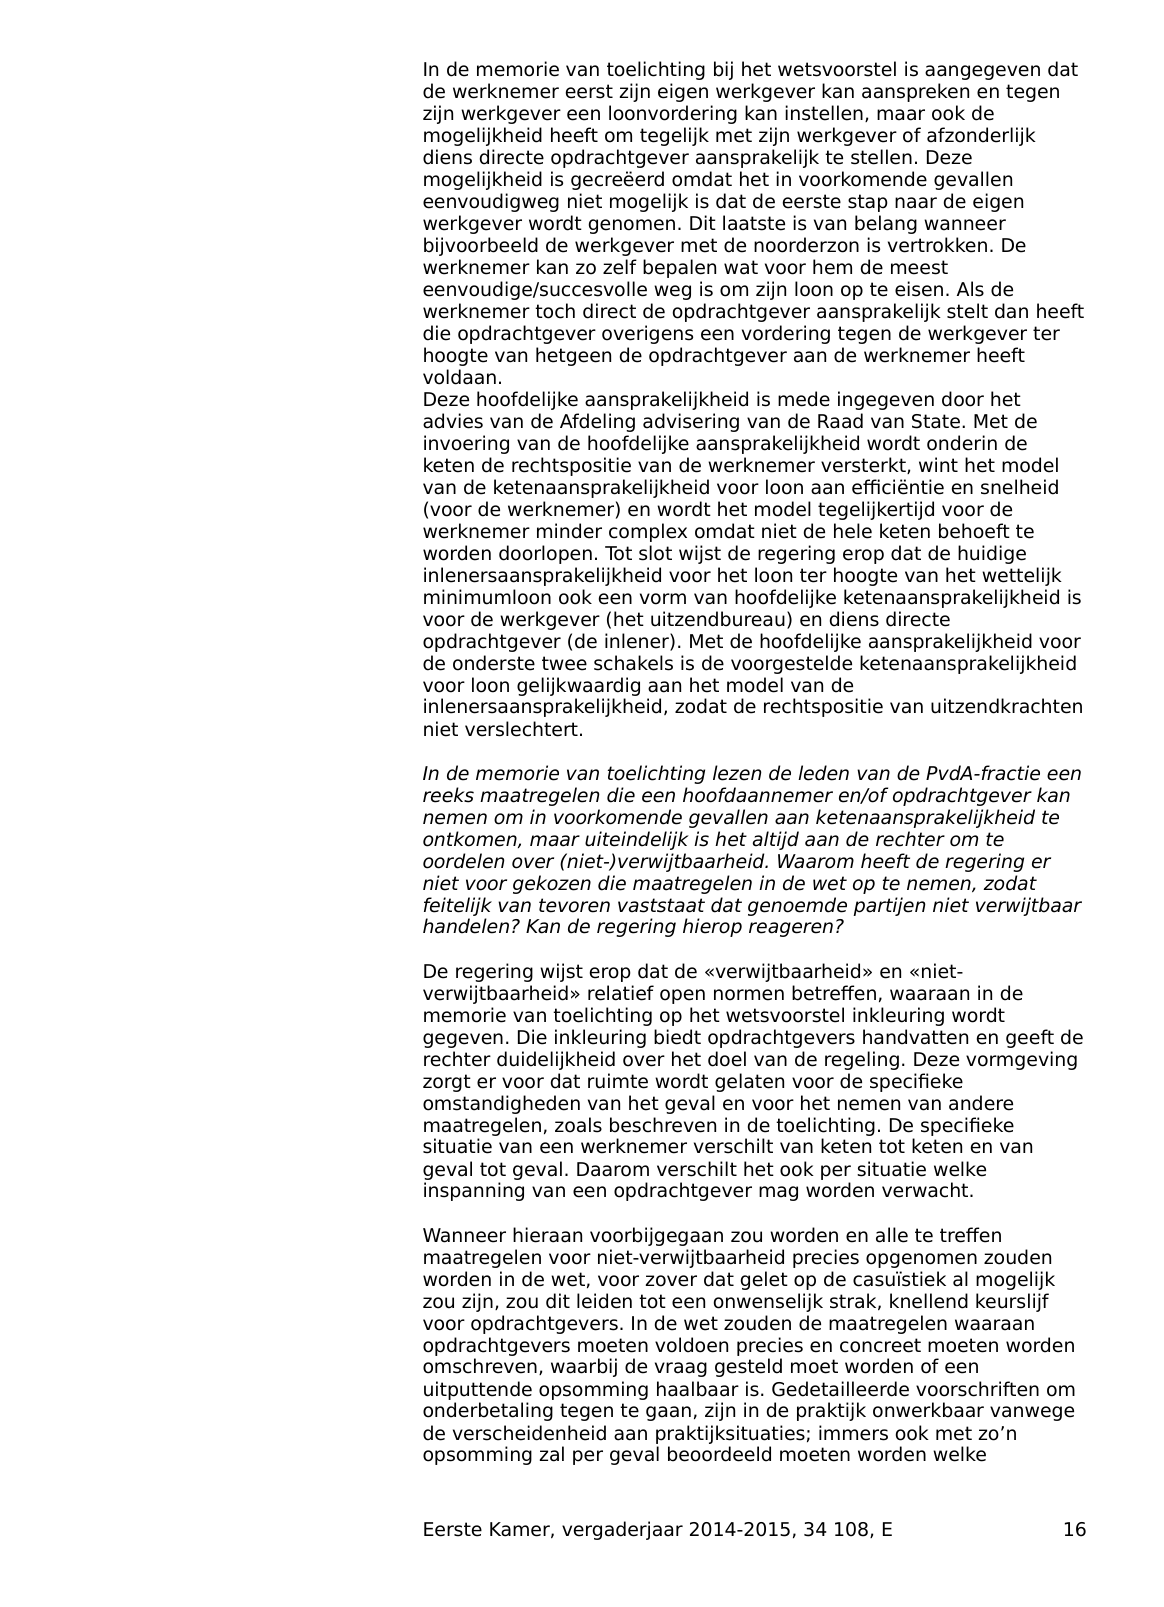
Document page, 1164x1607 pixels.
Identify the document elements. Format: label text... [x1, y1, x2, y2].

text De regering wijst erop dat de «verwijtbaarheid» en «niet-verwijtbaarheid» relatief open normen betreffen, waaraan in de memorie van toelichting op het wetsvoorstel inkleuring wordt gegeven. Die inkleuring biedt opdrachtgevers handvatten en geeft de rechter duidelijkheid over het doel van de regeling. Deze vormgeving zorgt er voor dat ruimte wordt gelaten voor de specifieke omstandigheden van het geval en voor het nemen van andere maatregelen, zoals beschreven in de toelichting. De specifieke situatie van een werknemer verschilt van keten tot keten en van geval tot geval. Daarom verschilt het ook per situatie welke inspanning van een opdrachtgever mag worden verwacht. [422, 961, 1087, 1202]
text Wanneer hieraan voorbijgegaan zou worden en alle te treffen maatregelen voor niet-verwijtbaarheid precies opgenomen zouden worden in de wet, voor zover dat gelet op de casuïstiek al mogelijk zou zijn, zou dit leiden tot een onwenselijk strak, knellend keurslijf voor opdrachtgevers. In de wet zouden de maatregelen waaraan opdrachtgevers moeten voldoen precies en concreet moeten worden omschreven, waarbij de vraag gesteld moet worden of een uitputtende opsomming haalbaar is. Gedetailleerde voorschriften om onderbetaling tegen te gaan, zijn in de praktijk onwerkbaar vanwege de verscheidenheid aan praktijksituaties; immers ook met zo’n opsomming zal per geval beoordeeld moeten worden welke [422, 1224, 1087, 1466]
text In de memorie van toelichting lezen de leden van de PvdA-fractie een reeks maatregelen die een hoofdaannemer en/of opdrachtgever kan nemen om in voorkomende gevallen aan ketenaansprakelijkheid te ontkomen, maar uiteindelijk is het altijd aan de rechter om te oordelen over (niet-)verwijtbaarheid. Waarom heeft de regering er niet voor gekozen die maatregelen in de wet op te nemen, zodat feitelijk van tevoren vaststaat dat genoemde partijen niet verwijtbaar handelen? Kan de regering hierop reageren? [422, 763, 1087, 938]
text Deze hoofdelijke aansprakelijkheid is mede ingegeven door het advies van de Afdeling advisering van de Raad van State. Met de invoering van de hoofdelijke aansprakelijkheid wordt onderin de keten de rechtspositie van de werknemer versterkt, wint het model van de ketenaansprakelijkheid voor loon aan efficiëntie en snelheid (voor de werknemer) en wordt het model tegelijkertijd voor de werknemer minder complex omdat niet de hele keten behoeft te worden doorlopen. Tot slot wijst de regering erop dat de huidige inlenersaansprakelijkheid voor het loon ter hoogte van het wettelijk minimumloon ook een vorm van hoofdelijke ketenaansprakelijkheid is voor de werkgever (het uitzendbureau) en diens directe opdrachtgever (de inlener). Met de hoofdelijke aansprakelijkheid voor de onderste twee schakels is de voorgestelde ketenaansprakelijkheid voor loon gelijkwaardig aan het model van de inlenersaansprakelijkheid, zodat de rechtspositie van uitzendkrachten niet verslechtert. [422, 389, 1087, 740]
text In de memorie van toelichting bij het wetsvoorstel is aangegeven dat de werknemer eerst zijn eigen werkgever kan aanspreken en tegen zijn werkgever een loonvordering kan instellen, maar ook de mogelijkheid heeft om tegelijk met zijn werkgever of afzonderlijk diens directe opdrachtgever aansprakelijk te stellen. Deze mogelijkheid is gecreëerd omdat het in voorkomende gevallen eenvoudigweg niet mogelijk is dat de eerste stap naar de eigen werkgever wordt genomen. Dit laatste is van belang wanneer bijvoorbeeld de werkgever met de noorderzon is vertrokken. De werknemer kan zo zelf bepalen wat voor hem de meest eenvoudige/succesvolle weg is om zijn loon op te eisen. Als de werknemer toch direct de opdrachtgever aansprakelijk stelt dan heeft die opdrachtgever overigens een vordering tegen de werkgever ter hoogte van hetgeen de opdrachtgever aan de werknemer heeft voldaan. [422, 59, 1087, 389]
